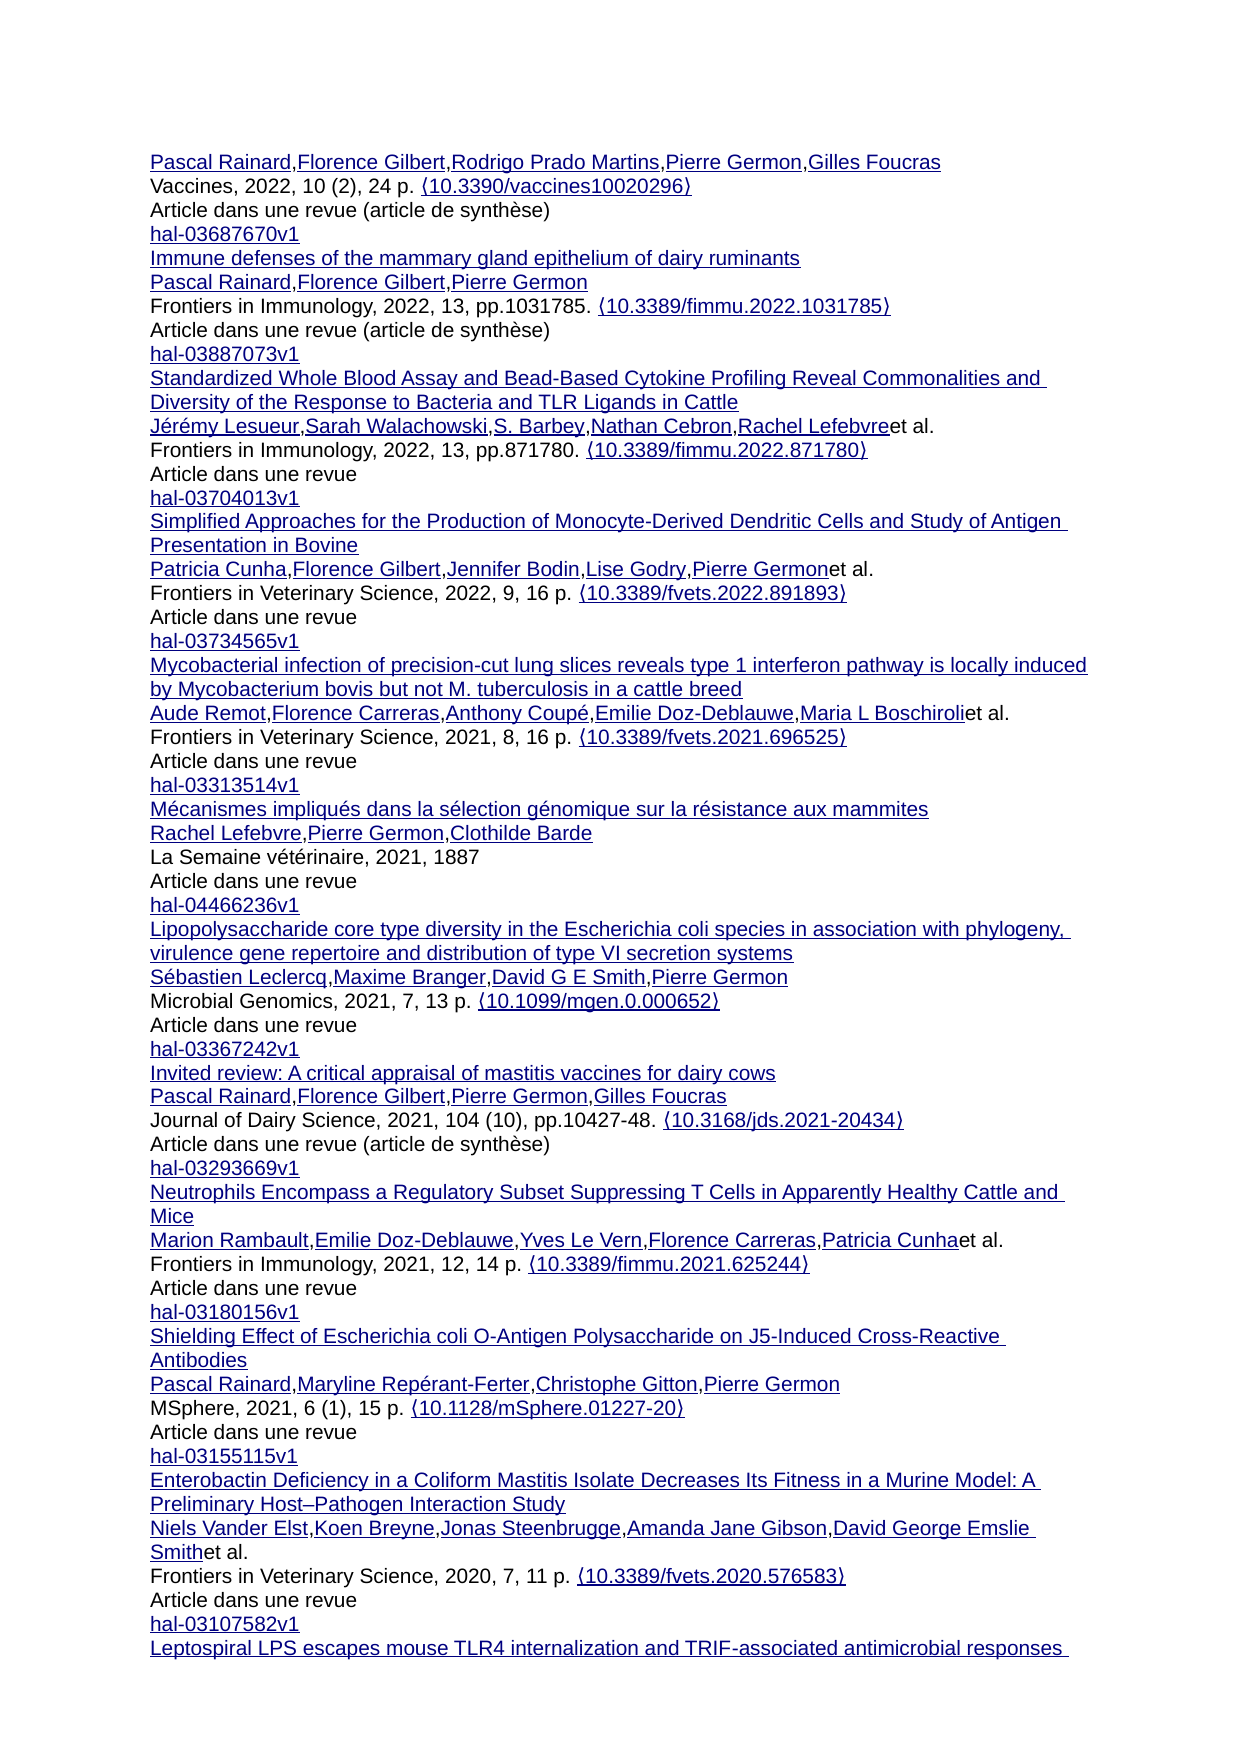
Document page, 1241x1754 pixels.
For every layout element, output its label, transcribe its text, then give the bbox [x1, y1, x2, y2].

table_cell Mécanismes impliqués dans la sélection génomique sur la résistance aux mammites Rachel Lefebvre,Pierre Germon,Clothilde Barde La Semaine vétérinaire, 2021, 1887 Article dans une revue hal-04466236v1 [150, 797, 1090, 917]
table_cell Pascal Rainard,Florence Gilbert,Rodrigo Prado Martins,Pierre Germon,Gilles Foucras Vaccines, 2022, 10 (2), 24 p. ⟨10.3390/vaccines10020296⟩ Article dans une revue (article de synthèse) hal-03687670v1 [150, 150, 1090, 246]
table_cell Shielding Effect of Escherichia coli O-Antigen Polysaccharide on J5-Induced Cross-Reactive Antibodies Pascal Rainard,Maryline Repérant-Ferter,Christophe Gitton,Pierre Germon MSphere, 2021, 6 (1), 15 p. ⟨10.1128/mSphere.01227-20⟩ Article dans une revue hal-03155115v1 [150, 1324, 1090, 1468]
table_cell Mycobacterial infection of precision-cut lung slices reveals type 1 interferon pathway is locally induced by Mycobacterium bovis but not M. tuberculosis in a cattle breed Aude Remot,Florence Carreras,Anthony Coupé,Emilie Doz-Deblauwe,Maria L Boschiroliet al. Frontiers in Veterinary Science, 2021, 8, 16 p. ⟨10.3389/fvets.2021.696525⟩ Article dans une revue hal-03313514v1 [150, 653, 1090, 797]
table_cell Leptospiral LPS escapes mouse TLR4 internalization and TRIF‑associated antimicrobial responses [150, 1635, 1090, 1659]
table_cell Immune defenses of the mammary gland epithelium of dairy ruminants Pascal Rainard,Florence Gilbert,Pierre Germon Frontiers in Immunology, 2022, 13, pp.1031785. ⟨10.3389/fimmu.2022.1031785⟩ Article dans une revue (article de synthèse) hal-03887073v1 [150, 246, 1090, 366]
table_cell Lipopolysaccharide core type diversity in the Escherichia coli species in association with phylogeny, virulence gene repertoire and distribution of type VI secretion systems Sébastien Leclercq,Maxime Branger,David G E Smith,Pierre Germon Microbial Genomics, 2021, 7, 13 p. ⟨10.1099/mgen.0.000652⟩ Article dans une revue hal-03367242v1 [150, 917, 1090, 1060]
table_cell Standardized Whole Blood Assay and Bead-Based Cytokine Profiling Reveal Commonalities and Diversity of the Response to Bacteria and TLR Ligands in Cattle Jérémy Lesueur,Sarah Walachowski,S. Barbey,Nathan Cebron,Rachel Lefebvreet al. Frontiers in Immunology, 2022, 13, pp.871780. ⟨10.3389/fimmu.2022.871780⟩ Article dans une revue hal-03704013v1 [150, 366, 1090, 509]
table_cell Simplified Approaches for the Production of Monocyte-Derived Dendritic Cells and Study of Antigen Presentation in Bovine Patricia Cunha,Florence Gilbert,Jennifer Bodin,Lise Godry,Pierre Germonet al. Frontiers in Veterinary Science, 2022, 9, 16 p. ⟨10.3389/fvets.2022.891893⟩ Article dans une revue hal-03734565v1 [150, 509, 1090, 653]
table_cell Neutrophils Encompass a Regulatory Subset Suppressing T Cells in Apparently Healthy Cattle and Mice Marion Rambault,Emilie Doz-Deblauwe,Yves Le Vern,Florence Carreras,Patricia Cunhaet al. Frontiers in Immunology, 2021, 12, 14 p. ⟨10.3389/fimmu.2021.625244⟩ Article dans une revue hal-03180156v1 [150, 1180, 1090, 1324]
table_cell Invited review: A critical appraisal of mastitis vaccines for dairy cows Pascal Rainard,Florence Gilbert,Pierre Germon,Gilles Foucras Journal of Dairy Science, 2021, 104 (10), pp.10427-48. ⟨10.3168/jds.2021-20434⟩ Article dans une revue (article de synthèse) hal-03293669v1 [150, 1060, 1090, 1180]
table_cell Enterobactin Deficiency in a Coliform Mastitis Isolate Decreases Its Fitness in a Murine Model: A Preliminary Host–Pathogen Interaction Study Niels Vander Elst,Koen Breyne,Jonas Steenbrugge,Amanda Jane Gibson,David George Emslie Smithet al. Frontiers in Veterinary Science, 2020, 7, 11 p. ⟨10.3389/fvets.2020.576583⟩ Article dans une revue hal-03107582v1 [150, 1468, 1090, 1635]
